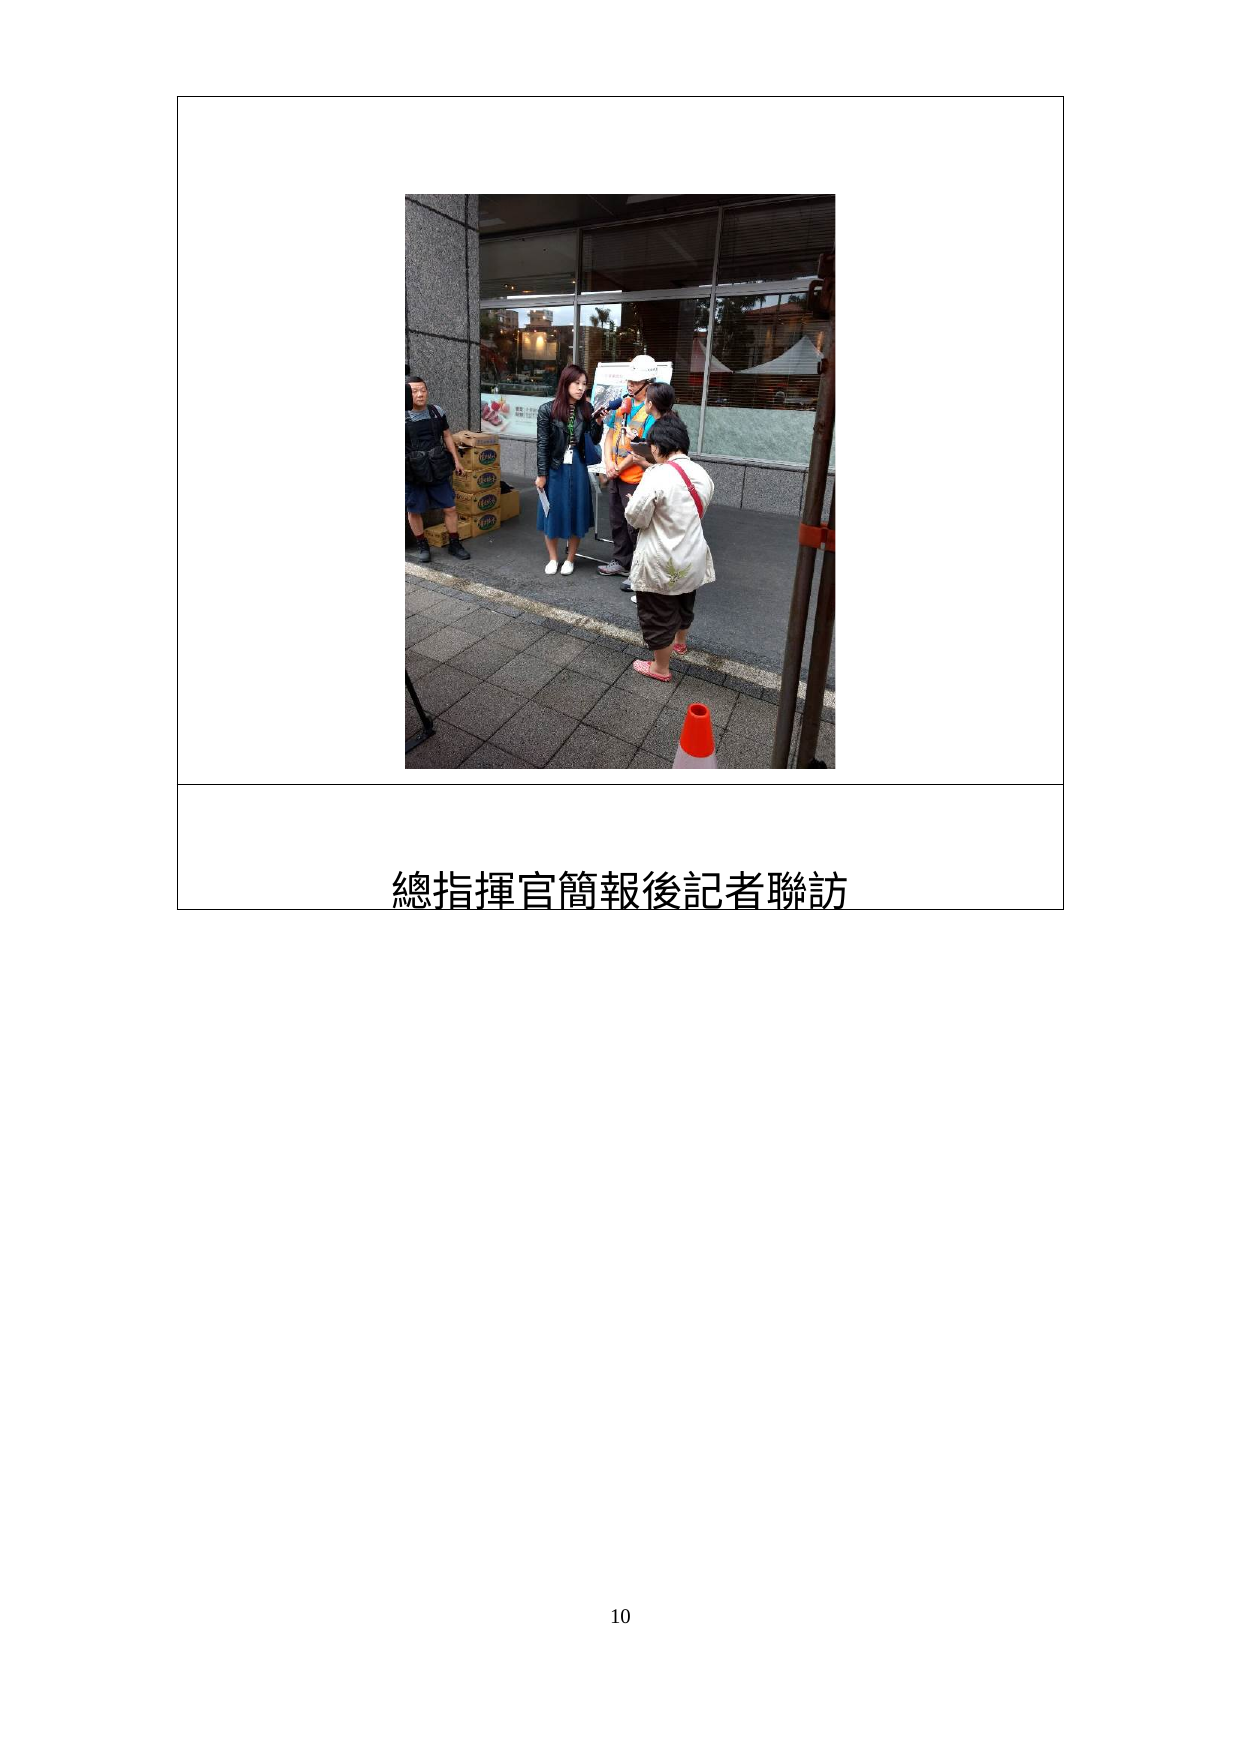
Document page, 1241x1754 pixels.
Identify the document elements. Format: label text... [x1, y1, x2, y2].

table_cell [178, 97, 1063, 784]
table_cell 總指揮官簡報後記者聯訪 [178, 785, 1063, 909]
